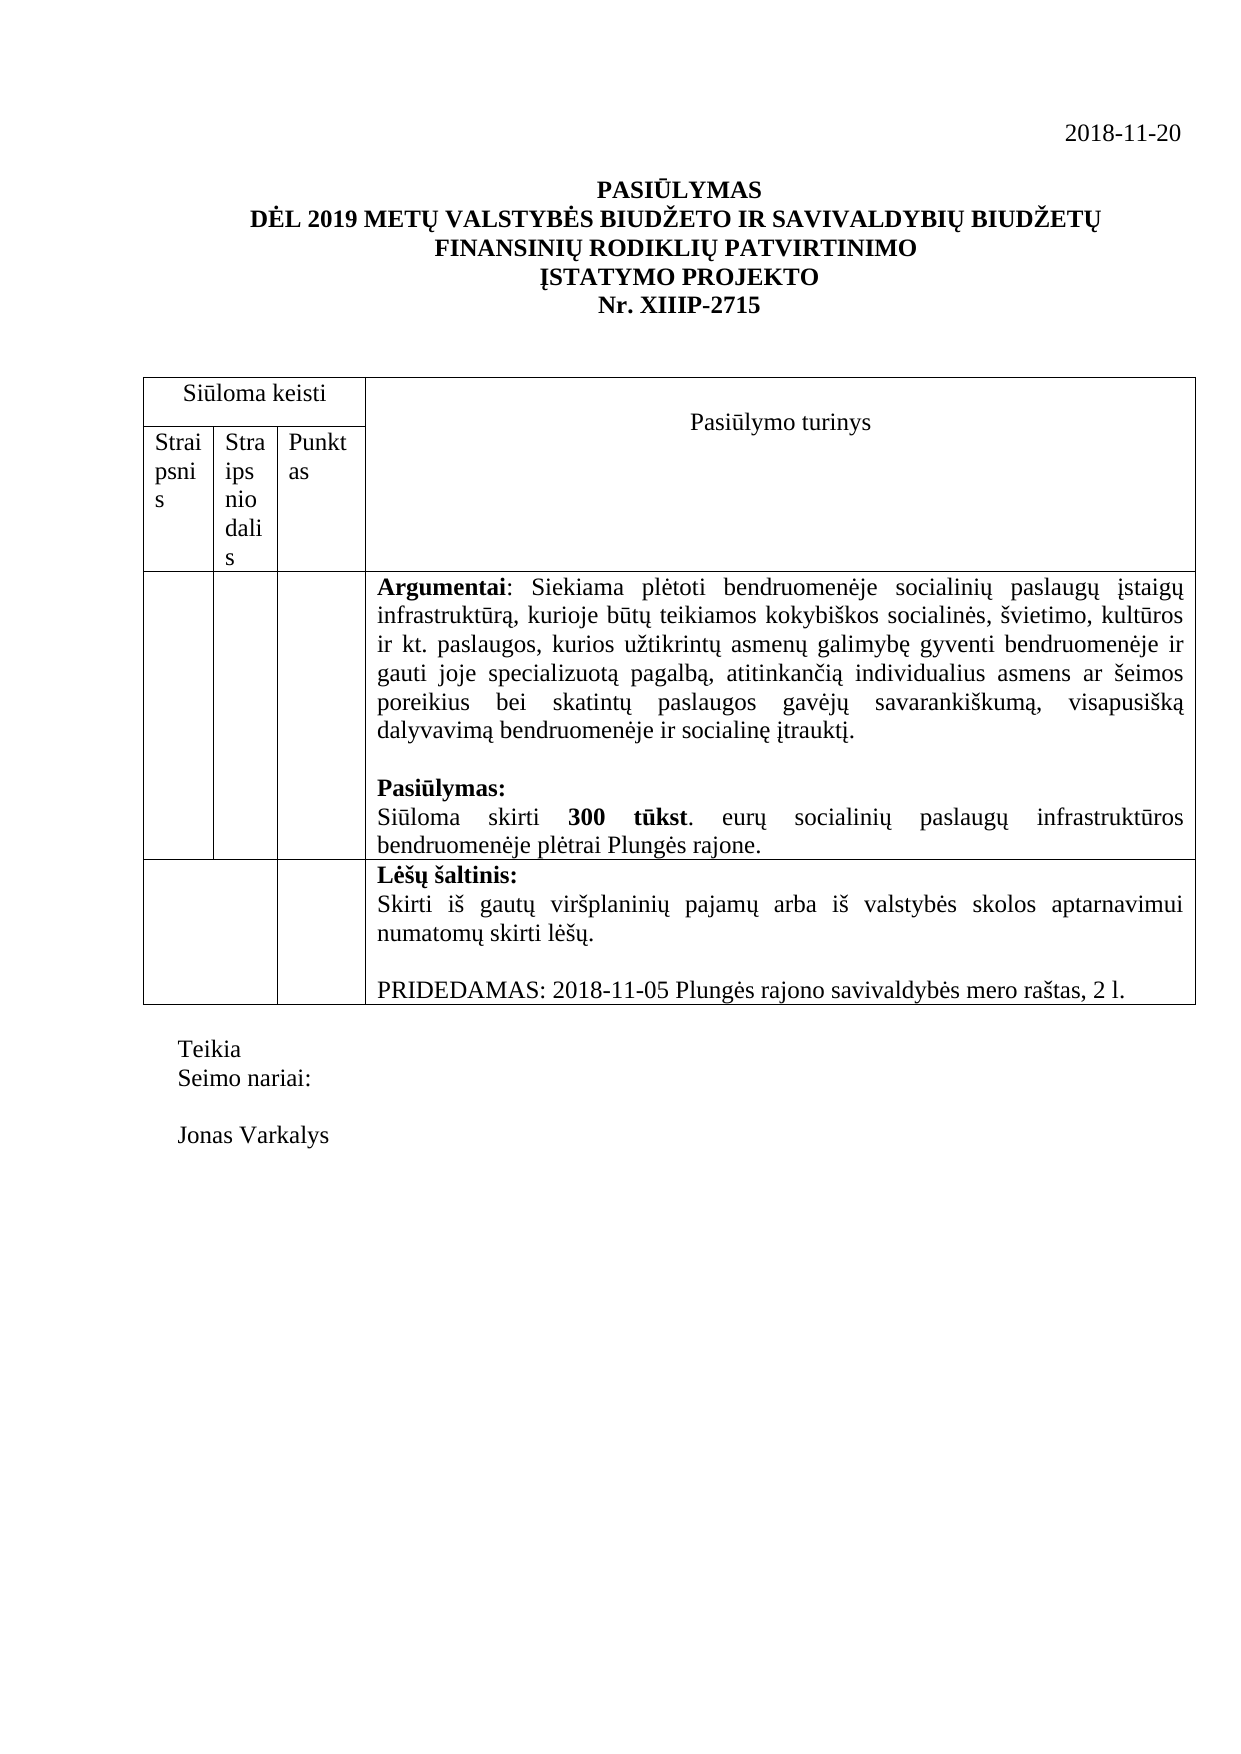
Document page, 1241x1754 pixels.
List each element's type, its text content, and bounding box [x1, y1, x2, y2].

text Nr. XIIIP-2715 [177, 291, 1181, 319]
table_cell [214, 572, 277, 859]
table_cell Punktas [278, 427, 365, 571]
table_cell Straipsnio dalis [214, 427, 277, 571]
text Teikia [177, 1034, 1181, 1063]
table_header Siūloma keisti [144, 378, 365, 426]
table_header Pasiūlymo turinys [366, 378, 1195, 571]
text DĖL 2019 METŲ VALSTYBĖS BIUDŽETO IR SAVIVALDYBIŲ BIUDŽETŲ [177, 204, 1181, 233]
text Jonas Varkalys [177, 1120, 1181, 1149]
table_cell [144, 572, 213, 859]
table_cell [278, 860, 365, 1004]
table_cell [144, 860, 277, 1004]
text ĮSTATYMO PROJEKTO [177, 262, 1181, 291]
table_cell Lėšų šaltinis: Skirti iš gautų viršplaninių pajamų arba iš valstybės skolos aptarnavimui numatomų skirti lėšų. PRIDEDAMAS: 2018-11-05 Plungės rajono savivaldybės mero raštas, 2 l. [366, 860, 1195, 1004]
table_cell Straipsnis [144, 427, 213, 571]
text Seimo nariai: [177, 1063, 1181, 1091]
table_cell [278, 572, 365, 859]
text PASIŪLYMAS [177, 176, 1181, 204]
text FINANSINIŲ RODIKLIŲ PATVIRTINIMO [177, 233, 1181, 262]
table_cell Argumentai: Siekiama plėtoti bendruomenėje socialinių paslaugų įstaigų infrastruktūrą, kurioje būtų teikiamos kokybiškos socialinės, švietimo, kultūros ir kt. paslaugos, kurios užtikrintų asmenų galimybę gyventi bendruomenėje ir gauti joje specializuotą pagalbą, atitinkančią individualius asmens ar šeimos poreikius bei skatintų paslaugos gavėjų savarankiškumą, visapusišką dalyvavimą bendruomenėje ir socialinę įtrauktį. Pasiūlymas: Siūloma skirti 300 tūkst. eurų socialinių paslaugų infrastruktūros bendruomenėje plėtrai Plungės rajone. [366, 572, 1195, 859]
text 2018-11-20 [177, 118, 1181, 147]
